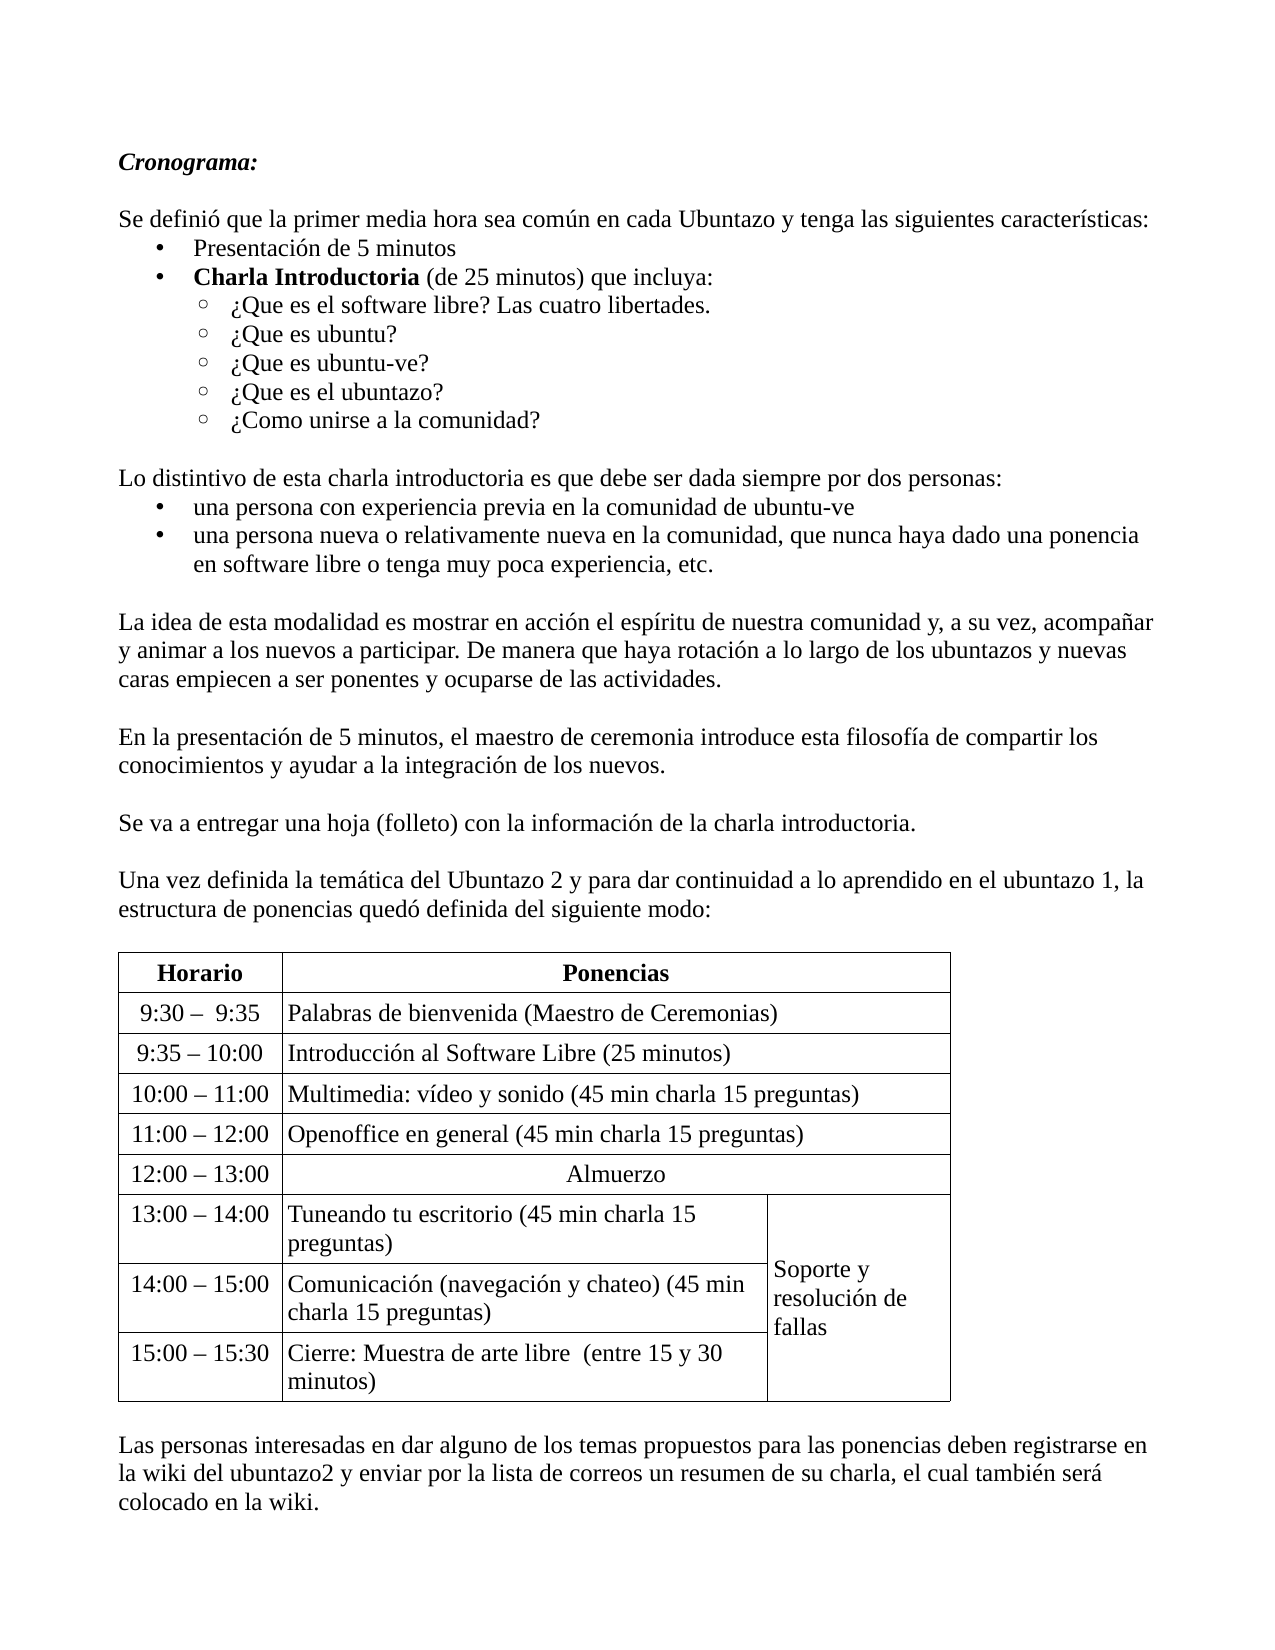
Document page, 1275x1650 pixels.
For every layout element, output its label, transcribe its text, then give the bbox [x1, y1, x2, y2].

text Cronograma: [118, 147, 1157, 176]
list ¿Que es ubuntu-ve? [193, 348, 1157, 377]
table_cell 14:00 – 15:00 [119, 1264, 282, 1332]
table_cell 11:00 – 12:00 [119, 1114, 282, 1153]
list Presentación de 5 minutos [156, 233, 1157, 262]
text Las personas interesadas en dar alguno de los temas propuestos para las ponencias deben registrarse en la wiki del ubuntazo2 y enviar por la lista de correos un resumen de su charla, el cual también será colocado en la wiki. [118, 1430, 1157, 1516]
list ¿Que es el software libre? Las cuatro libertades. [193, 291, 1157, 319]
table_cell Openoffice en general (45 min charla 15 preguntas) [283, 1114, 950, 1153]
list una persona nueva o relativamente nueva en la comunidad, que nunca haya dado una ponencia en software libre o tenga muy poca experiencia, etc. [156, 521, 1157, 578]
list ¿Que es el ubuntazo? [193, 377, 1157, 406]
list una persona con experiencia previa en la comunidad de ubuntu-ve [156, 492, 1157, 521]
text Una vez definida la temática del Ubuntazo 2 y para dar continuidad a lo aprendido en el ubuntazo 1, la estructura de ponencias quedó definida del siguiente modo: [118, 866, 1157, 923]
table_header Ponencias [283, 953, 950, 992]
text En la presentación de 5 minutos, el maestro de ceremonia introduce esta filosofía de compartir los conocimientos y ayudar a la integración de los nuevos. [118, 722, 1157, 779]
list Charla Introductoria (de 25 minutos) que incluya: [156, 262, 1157, 291]
table_cell Soporte y resolución de fallas [768, 1195, 950, 1401]
list ¿Que es ubuntu? [193, 319, 1157, 348]
table_cell 15:00 – 15:30 [119, 1333, 282, 1401]
table_cell 10:00 – 11:00 [119, 1074, 282, 1113]
text La idea de esta modalidad es mostrar en acción el espíritu de nuestra comunidad y, a su vez, acompañar y animar a los nuevos a participar. De manera que haya rotación a lo largo de los ubuntazos y nuevas caras empiecen a ser ponentes y ocuparse de las actividades. [118, 607, 1157, 693]
text Lo distintivo de esta charla introductoria es que debe ser dada siempre por dos personas: [118, 463, 1157, 492]
table_cell 9:30 – 9:35 [119, 993, 282, 1032]
table_cell 13:00 – 14:00 [119, 1195, 282, 1263]
text Se va a entregar una hoja (folleto) con la información de la charla introductoria. [118, 808, 1157, 837]
table_header Horario [119, 953, 282, 992]
table_cell Introducción al Software Libre (25 minutos) [283, 1034, 950, 1073]
table_cell Almuerzo [283, 1155, 950, 1194]
list ¿Como unirse a la comunidad? [193, 406, 1157, 434]
table_cell Tuneando tu escritorio (45 min charla 15 preguntas) [283, 1195, 767, 1263]
table_cell Comunicación (navegación y chateo) (45 min charla 15 preguntas) [283, 1264, 767, 1332]
text Se definió que la primer media hora sea común en cada Ubuntazo y tenga las siguientes características: [118, 204, 1157, 233]
table_cell 12:00 – 13:00 [119, 1155, 282, 1194]
table_cell 9:35 – 10:00 [119, 1034, 282, 1073]
table_cell Multimedia: vídeo y sonido (45 min charla 15 preguntas) [283, 1074, 950, 1113]
table_cell Cierre: Muestra de arte libre (entre 15 y 30 minutos) [283, 1333, 767, 1401]
table_cell Palabras de bienvenida (Maestro de Ceremonias) [283, 993, 950, 1032]
